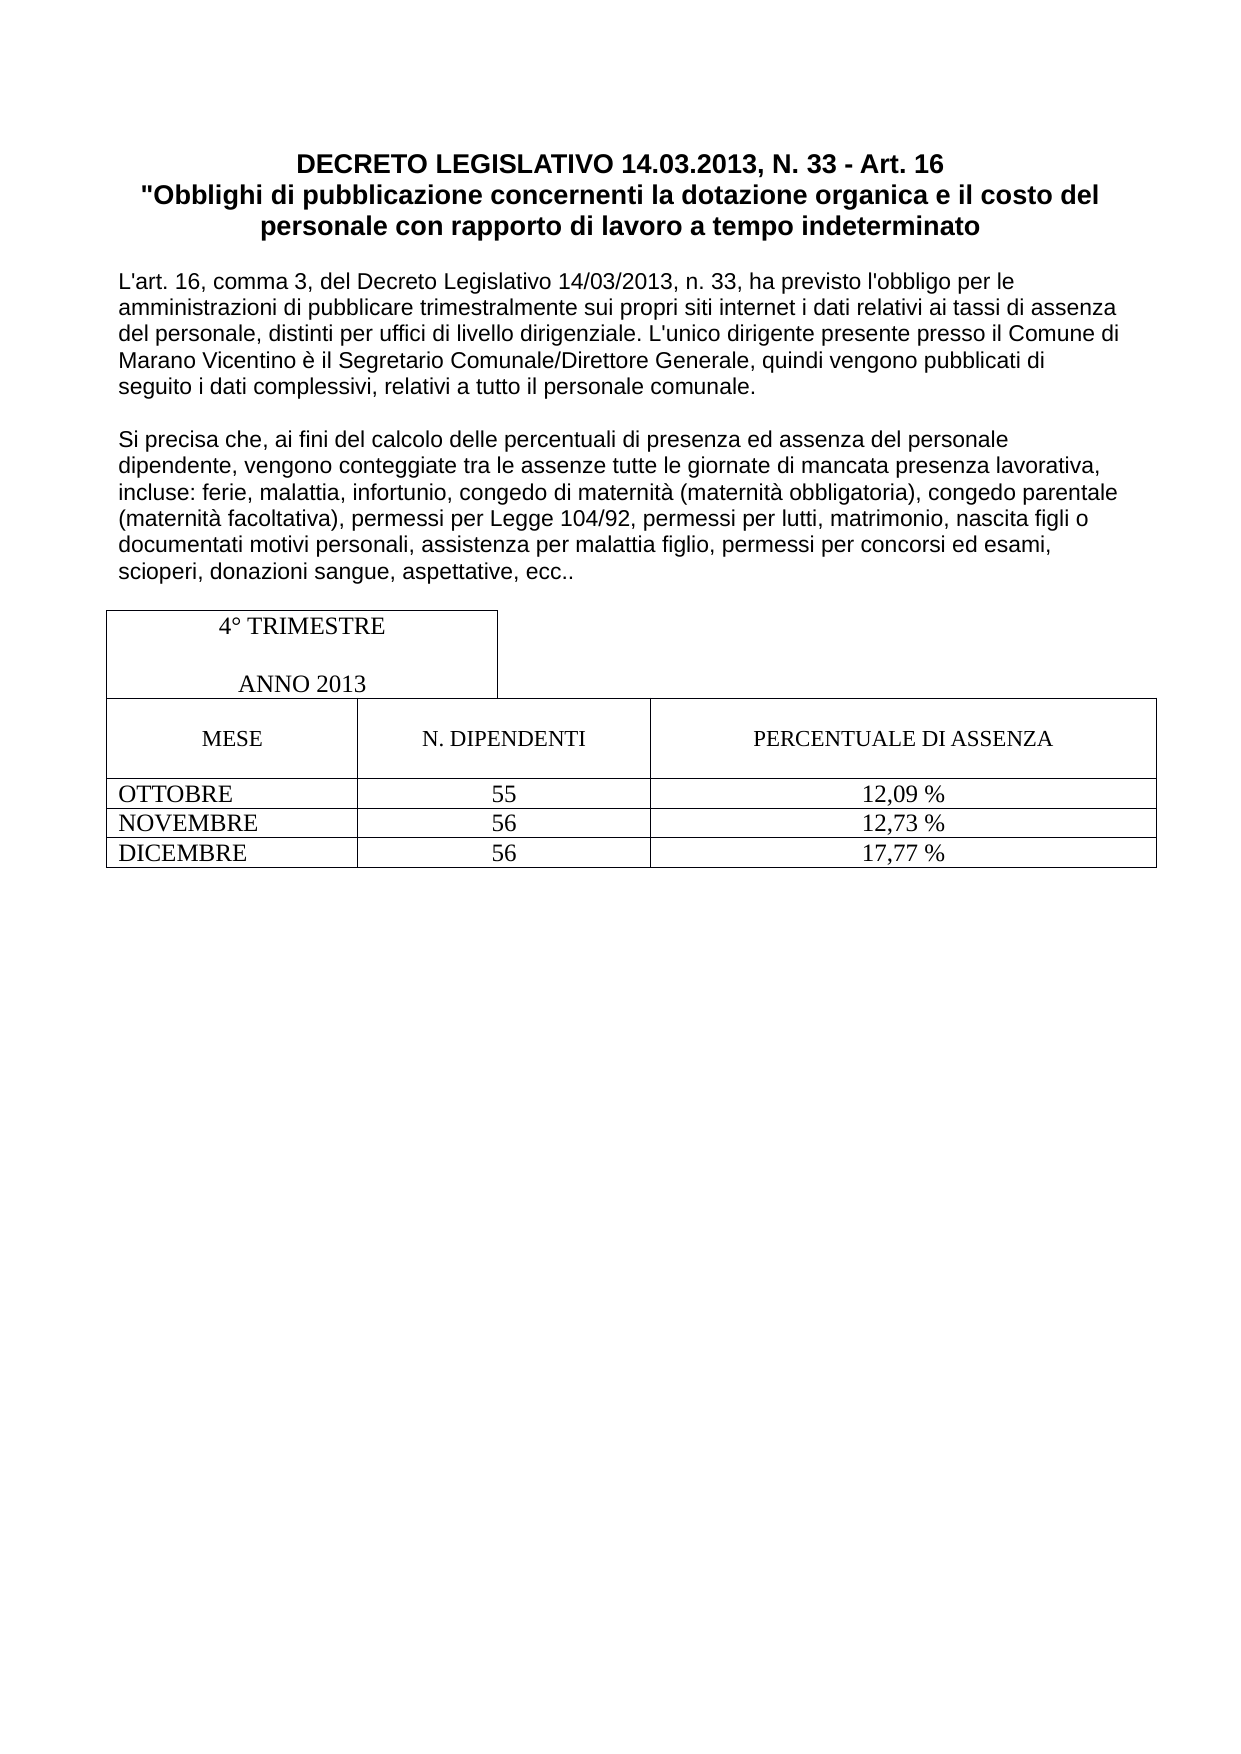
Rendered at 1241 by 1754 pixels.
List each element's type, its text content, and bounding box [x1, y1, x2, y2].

text L'art. 16, comma 3, del Decreto Legislativo 14/03/2013, n. 33, ha previsto l'obbligo per le amministrazioni di pubblicare trimestralmente sui propri siti internet i dati relativi ai tassi di assenza del personale, distinti per uffici di livello dirigenziale. L'unico dirigente presente presso il Comune di Marano Vicentino è il Segretario Comunale/Direttore Generale, quindi vengono pubblicati di seguito i dati complessivi, relativi a tutto il personale comunale. [118, 268, 1122, 399]
table_cell 55 [358, 779, 650, 807]
table_cell DICEMBRE [107, 838, 357, 867]
text DECRETO LEGISLATIVO 14.03.2013, N. 33 - Art. 16 [118, 148, 1122, 179]
table_cell PERCENTUALE DI ASSENZA [651, 699, 1156, 778]
text Si precisa che, ai fini del calcolo delle percentuali di presenza ed assenza del personale dipendente, vengono conteggiate tra le assenze tutte le giornate di mancata presenza lavorativa, incluse: ferie, malattia, infortunio, congedo di maternità (maternità obbligatoria), congedo parentale (maternità facoltativa), permessi per Legge 104/92, permessi per lutti, matrimonio, nascita figli o documentati motivi personali, assistenza per malattia figlio, permessi per concorsi ed esami, scioperi, donazioni sangue, aspettative, ecc.. [118, 426, 1122, 584]
table_cell N. DIPENDENTI [358, 699, 650, 778]
table_cell 56 [358, 809, 650, 837]
text "Obblighi di pubblicazione concernenti la dotazione organica e il costo del personale con rapporto di lavoro a tempo indeterminato [118, 179, 1122, 241]
table_cell 12,73 % [651, 809, 1156, 837]
table_cell OTTOBRE [107, 779, 357, 807]
table_cell MESE [107, 699, 357, 778]
table_header 4° TRIMESTRE ANNO 2013 [107, 611, 497, 698]
table_cell 56 [358, 838, 650, 867]
table_cell 12,09 % [651, 779, 1156, 807]
table_cell 17,77 % [651, 838, 1156, 867]
table_cell NOVEMBRE [107, 809, 357, 837]
